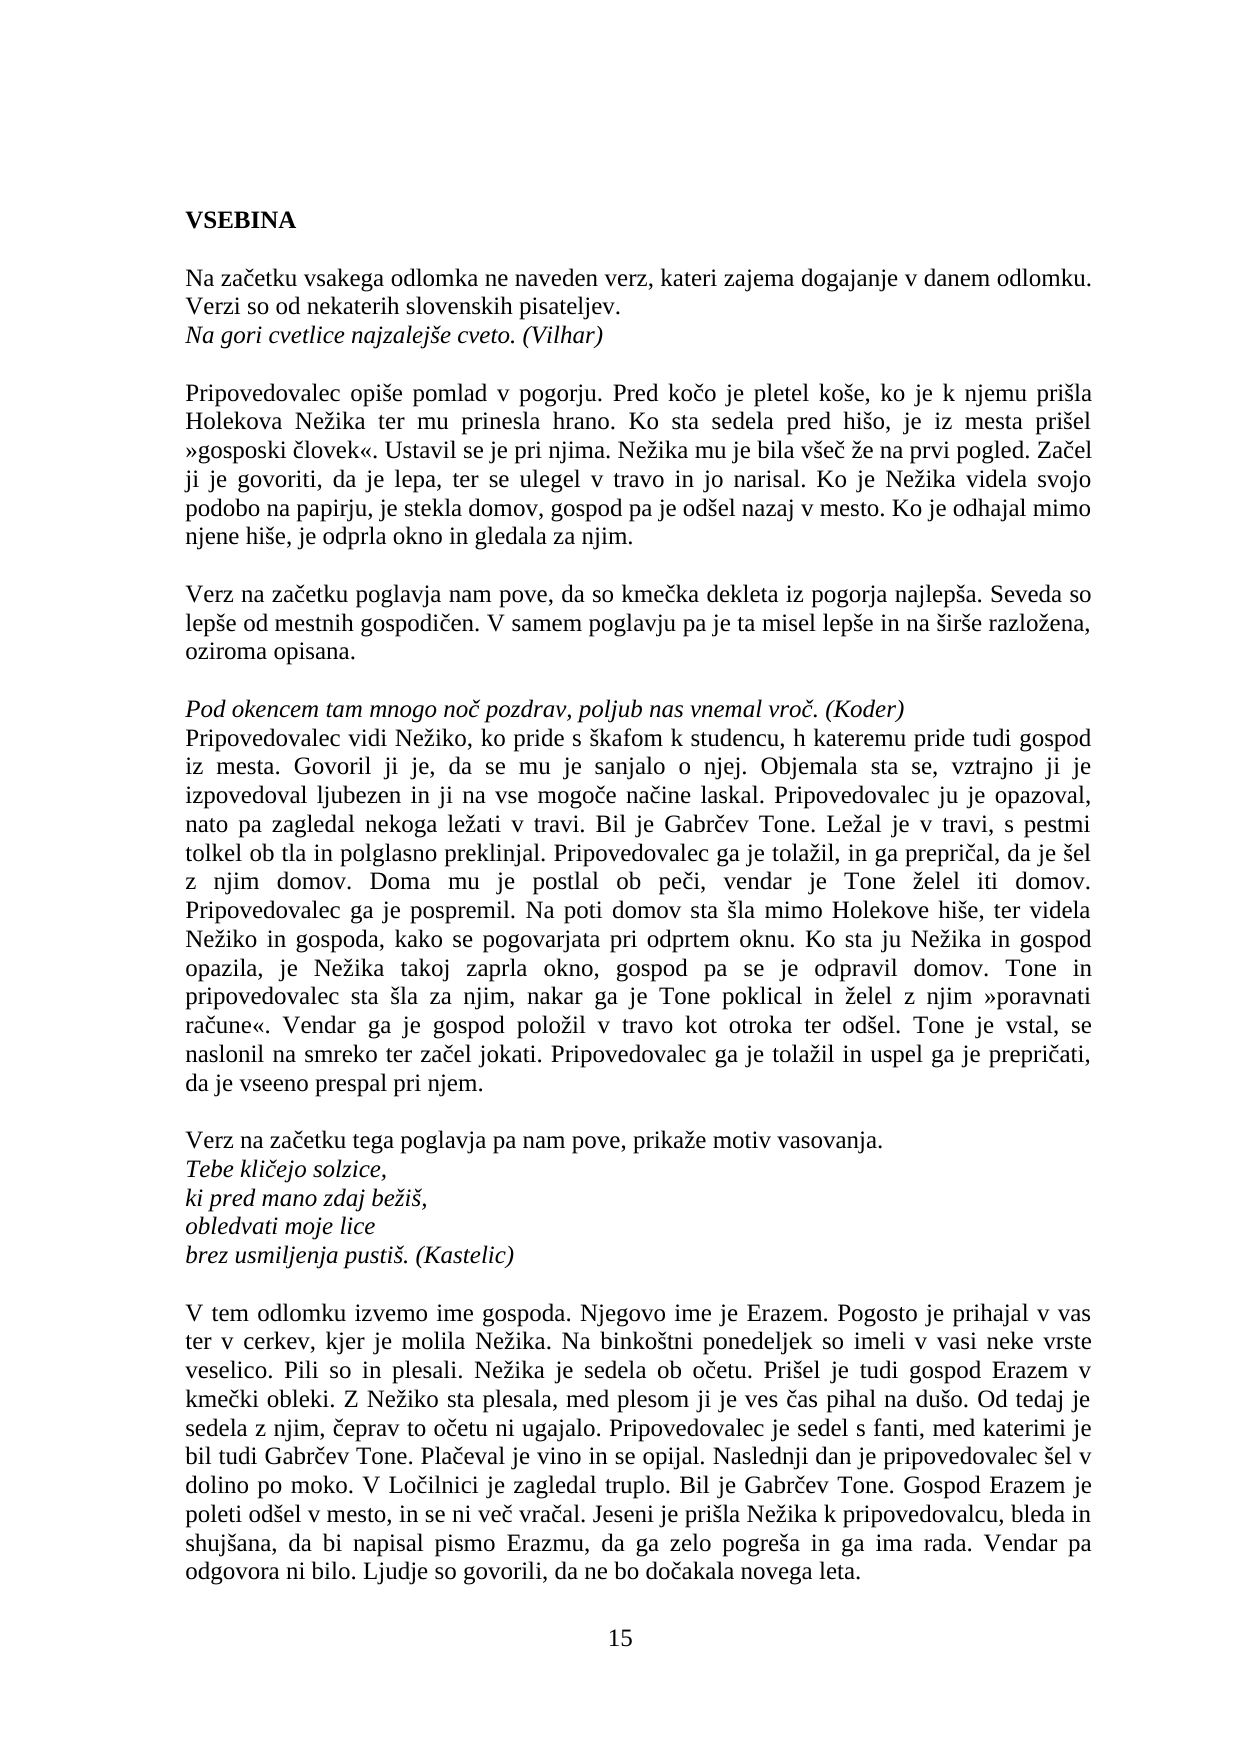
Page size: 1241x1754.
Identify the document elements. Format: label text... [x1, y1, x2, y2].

text Na začetku vsakega odlomka ne naveden verz, kateri zajema dogajanje v danem odlomku. Verzi so od nekaterih slovenskih pisateljev. [185, 263, 1093, 320]
text Pod okencem tam mnogo noč pozdrav, poljub nas vnemal vroč. (Koder) [185, 694, 1093, 723]
text VSEBINA [185, 205, 1093, 234]
text Verz na začetku poglavja nam pove, da so kmečka dekleta iz pogorja najlepša. Seveda so lepše od mestnih gospodičen. V samem poglavju pa je ta misel lepše in na širše razložena, oziroma opisana. [185, 579, 1093, 665]
text Tebe kličejo solzice, [185, 1154, 1093, 1183]
text Pripovedovalec vidi Nežiko, ko pride s škafom k studencu, h kateremu pride tudi gospod iz mesta. Govoril ji je, da se mu je sanjalo o njej. Objemala sta se, vztrajno ji je izpovedoval ljubezen in ji na vse mogoče načine laskal. Pripovedovalec ju je opazoval, nato pa zagledal nekoga ležati v travi. Bil je Gabrčev Tone. Ležal je v travi, s pestmi tolkel ob tla in polglasno preklinjal. Pripovedovalec ga je tolažil, in ga prepričal, da je šel z njim domov. Doma mu je postlal ob peči, vendar je Tone želel iti domov. Pripovedovalec ga je pospremil. Na poti domov sta šla mimo Holekove hiše, ter videla Nežiko in gospoda, kako se pogovarjata pri odprtem oknu. Ko sta ju Nežika in gospod opazila, je Nežika takoj zaprla okno, gospod pa se je odpravil domov. Tone in pripovedovalec sta šla za njim, nakar ga je Tone poklical in želel z njim »poravnati račune«. Vendar ga je gospod položil v travo kot otroka ter odšel. Tone je vstal, se naslonil na smreko ter začel jokati. Pripovedovalec ga je tolažil in uspel ga je prepričati, da je vseeno prespal pri njem. [185, 723, 1093, 1096]
text brez usmiljenja pustiš. (Kastelic) [185, 1240, 1093, 1269]
text Verz na začetku tega poglavja pa nam pove, prikaže motiv vasovanja. [185, 1125, 1093, 1154]
text V tem odlomku izvemo ime gospoda. Njegovo ime je Erazem. Pogosto je prihajal v vas ter v cerkev, kjer je molila Nežika. Na binkoštni ponedeljek so imeli v vasi neke vrste veselico. Pili so in plesali. Nežika je sedela ob očetu. Prišel je tudi gospod Erazem v kmečki obleki. Z Nežiko sta plesala, med plesom ji je ves čas pihal na dušo. Od tedaj je sedela z njim, čeprav to očetu ni ugajalo. Pripovedovalec je sedel s fanti, med katerimi je bil tudi Gabrčev Tone. Plačeval je vino in se opijal. Naslednji dan je pripovedovalec šel v dolino po moko. V Ločilnici je zagledal truplo. Bil je Gabrčev Tone. Gospod Erazem je poleti odšel v mesto, in se ni več vračal. Jeseni je prišla Nežika k pripovedovalcu, bleda in shujšana, da bi napisal pismo Erazmu, da ga zelo pogreša in ga ima rada. Vendar pa odgovora ni bilo. Ljudje so govorili, da ne bo dočakala novega leta. [185, 1298, 1093, 1585]
text obledvati moje lice [185, 1211, 1093, 1240]
text Na gori cvetlice najzalejše cveto. (Vilhar) [148, 320, 1093, 349]
text ki pred mano zdaj bežiš, [185, 1183, 1093, 1211]
text Pripovedovalec opiše pomlad v pogorju. Pred kočo je pletel koše, ko je k njemu prišla Holekova Nežika ter mu prinesla hrano. Ko sta sedela pred hišo, je iz mesta prišel »gosposki človek«. Ustavil se je pri njima. Nežika mu je bila všeč že na prvi pogled. Začel ji je govoriti, da je lepa, ter se ulegel v travo in jo narisal. Ko je Nežika videla svojo podobo na papirju, je stekla domov, gospod pa je odšel nazaj v mesto. Ko je odhajal mimo njene hiše, je odprla okno in gledala za njim. [185, 378, 1093, 550]
